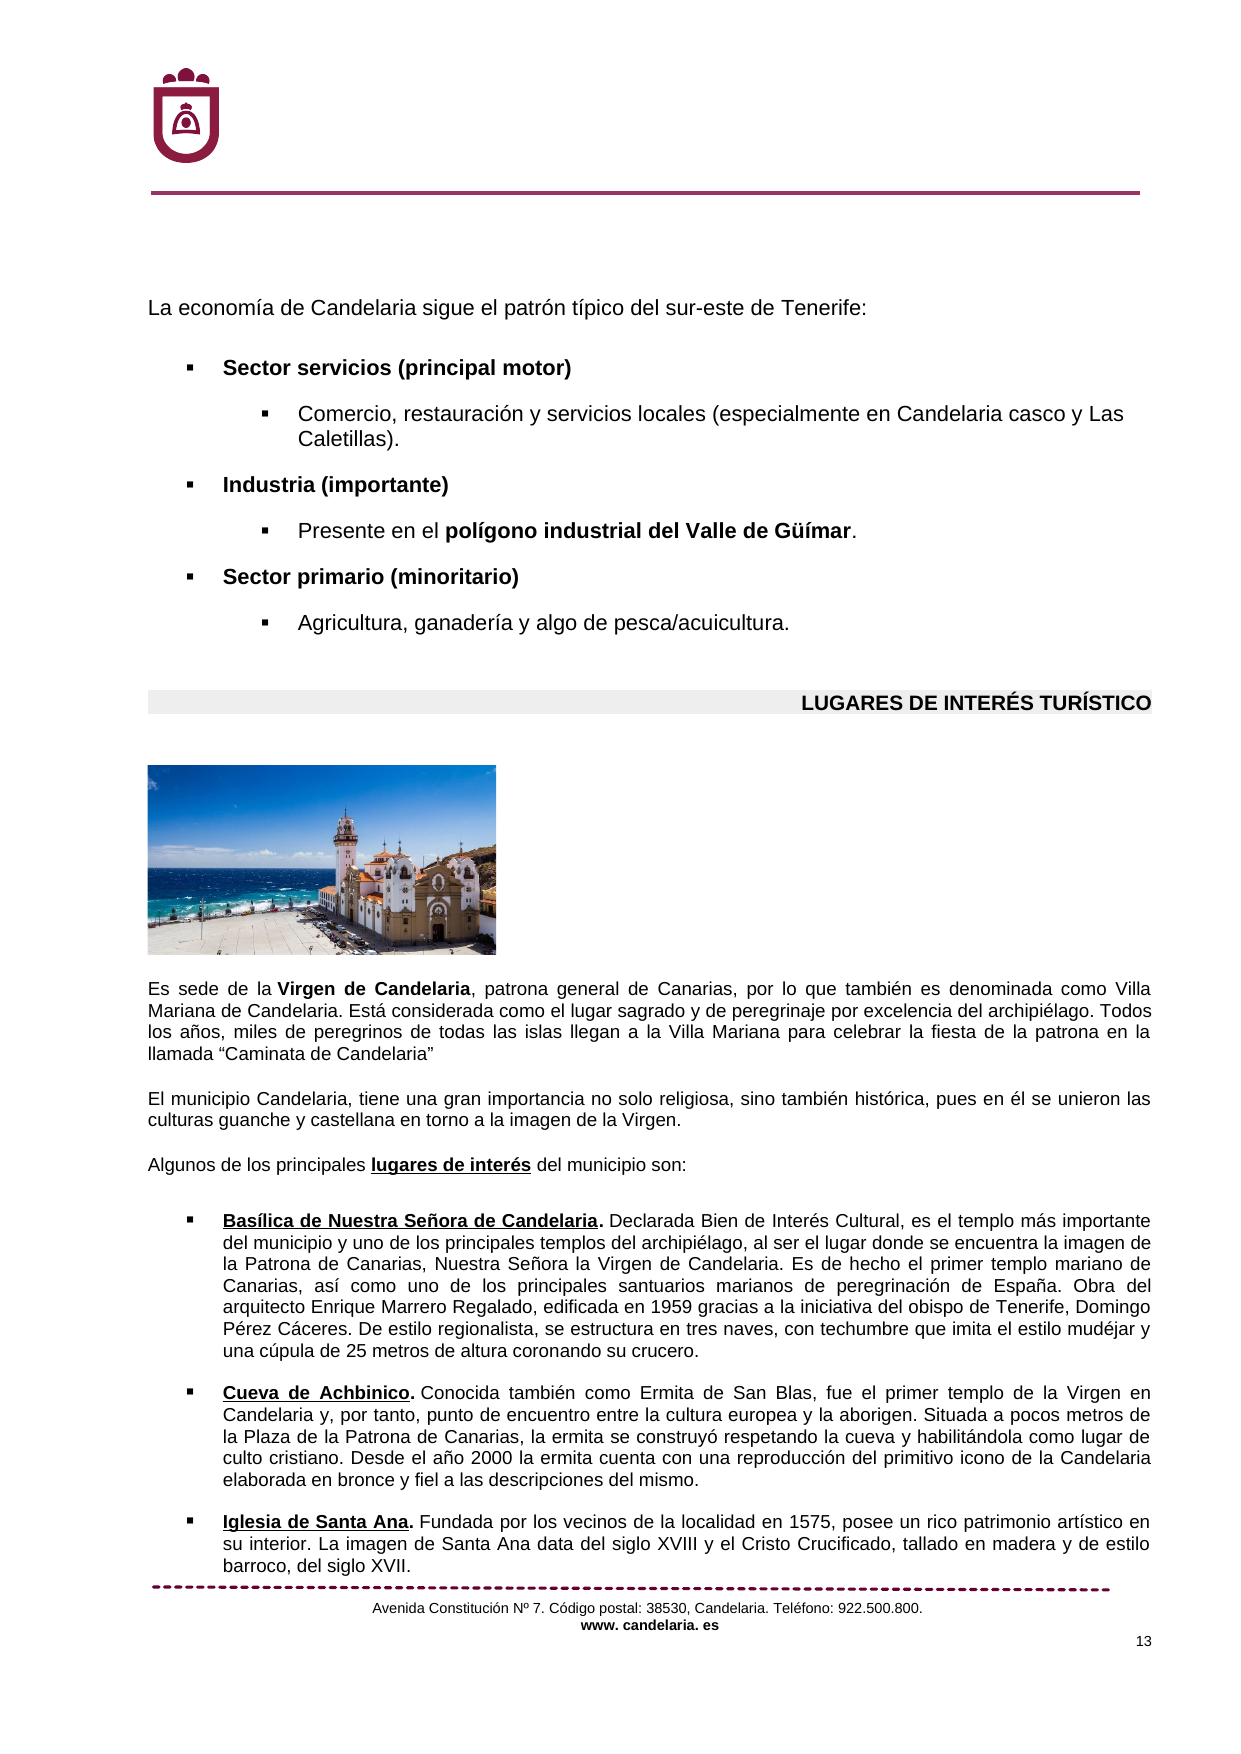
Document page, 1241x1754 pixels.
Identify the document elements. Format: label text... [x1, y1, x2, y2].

list Presente en el polígono industrial del Valle de Güímar. [260, 518, 1152, 543]
list Sector servicios (principal motor) [185, 354, 1152, 379]
text LUGARES DE INTERÉS TURÍSTICO [148, 690, 1152, 714]
text El municipio Candelaria, tiene una gran importancia no solo religiosa, sino también histórica, pues en él se unieron las culturas guanche y castellana en torno a la imagen de la Virgen. [148, 1088, 1152, 1131]
list Comercio, restauración y servicios locales (especialmente en Candelaria casco y Las Caletillas). [260, 400, 1152, 451]
text La economía de Candelaria sigue el patrón típico del sur-este de Tenerife: [148, 295, 1152, 321]
list Agricultura, ganadería y algo de pesca/acuicultura. [260, 610, 1152, 635]
list Basílica de Nuestra Señora de Candelaria. Declarada Bien de Interés Cultural, es el templo más importante del municipio y uno de los principales templos del archipiélago, al ser el lugar donde se encuentra la imagen de la Patrona de Canarias, Nuestra Señora la Virgen de Candelaria. Es de hecho el primer templo mariano de Canarias, así como uno de los principales santuarios marianos de peregrinación de España. Obra del arquitecto Enrique Marrero Regalado, edificada en 1959 gracias a la iniciativa del obispo de Tenerife, Domingo Pérez Cáceres. De estilo regionalista, se estructura en tres naves, con techumbre que imita el estilo mudéjar y una cúpula de 25 metros de altura coronando su crucero. [185, 1209, 1152, 1361]
list Iglesia de Santa Ana. Fundada por los vecinos de la localidad en 1575, posee un rico patrimonio artístico en su interior. La imagen de Santa Ana data del siglo XVIII y el Cristo Crucificado, tallado en madera y de estilo barroco, del siglo XVII. [185, 1511, 1152, 1576]
list Industria (importante) [185, 472, 1152, 497]
text Algunos de los principales lugares de interés del municipio son: [148, 1154, 1152, 1176]
list Cueva de Achbinico. Conocida también como Ermita de San Blas, fue el primer templo de la Virgen en Candelaria y, por tanto, punto de encuentro entre la cultura europea y la aborigen. Situada a pocos metros de la Plaza de la Patrona de Canarias, la ermita se construyó respetando la cueva y habilitándola como lugar de culto cristiano. Desde el año 2000 la ermita cuenta con una reproducción del primitivo icono de la Candelaria elaborada en bronce y fiel a las descripciones del mismo. [185, 1382, 1152, 1490]
text Es sede de la Virgen de Candelaria, patrona general de Canarias, por lo que también es denominada como Villa Mariana de Candelaria. Está considerada como el lugar sagrado y de peregrinaje por excelencia del archipiélago. Todos los años, miles de peregrinos de todas las islas llegan a la Villa Mariana para celebrar la fiesta de la patrona en la llamada “Caminata de Candelaria” [148, 978, 1152, 1064]
list Sector primario (minoritario) [185, 564, 1152, 589]
